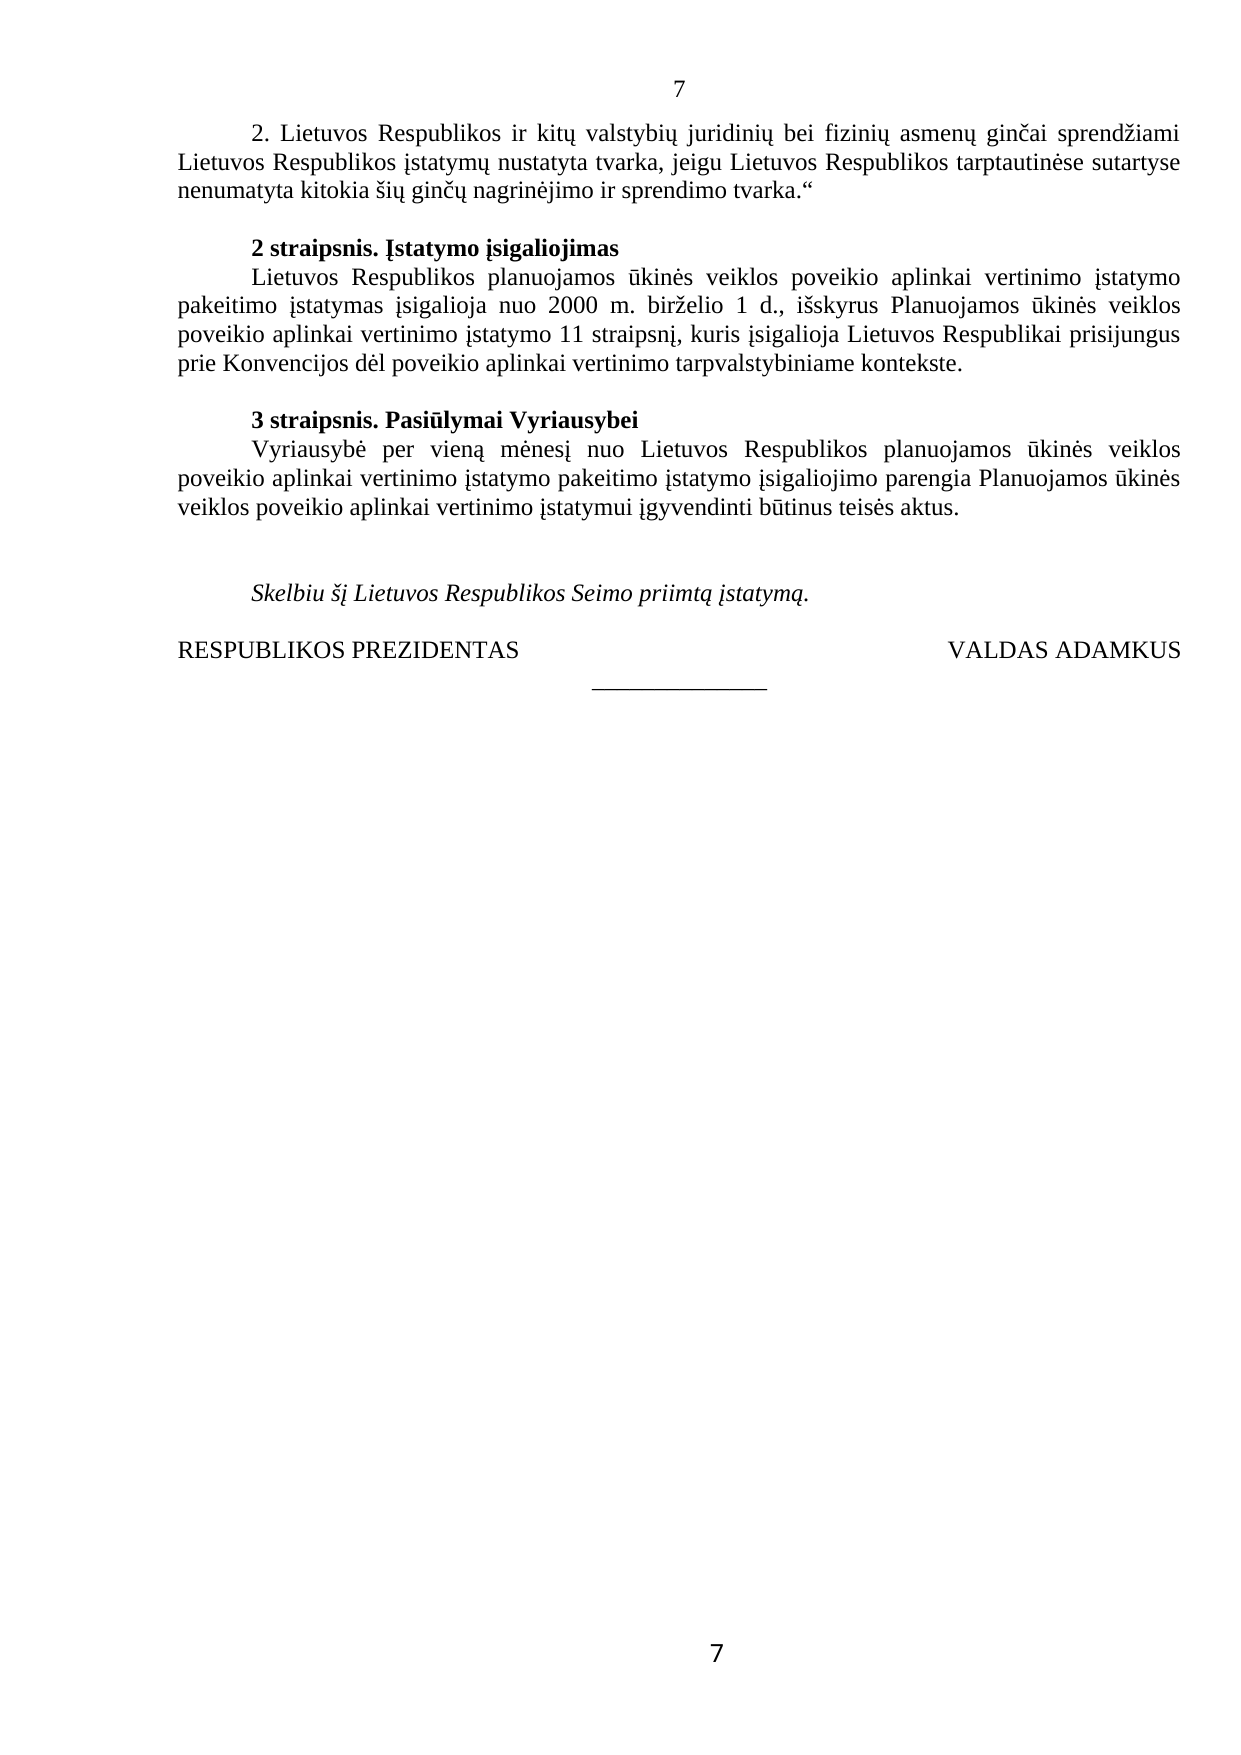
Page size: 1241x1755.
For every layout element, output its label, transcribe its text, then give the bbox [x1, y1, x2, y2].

text Vyriausybė per vieną mėnesį nuo Lietuvos Respublikos planuojamos ūkinės veiklos poveikio aplinkai vertinimo įstatymo pakeitimo įstatymo įsigaliojimo parengia Planuojamos ūkinės veiklos poveikio aplinkai vertinimo įstatymui įgyvendinti būtinus teisės aktus. [177, 434, 1181, 521]
text RESPUBLIKOS PREZIDENTAS VALDAS ADAMKUS [177, 636, 1181, 664]
text 3 straipsnis. Pasiūlymai Vyriausybei [251, 406, 1181, 434]
text Skelbiu šį Lietuvos Respublikos Seimo priimtą įstatymą. [177, 578, 1181, 607]
text 2. Lietuvos Respublikos ir kitų valstybių juridinių bei fizinių asmenų ginčai sprendžiami Lietuvos Respublikos įstatymų nustatyta tvarka, jeigu Lietuvos Respublikos tarptautinėse sutartyse nenumatyta kitokia šių ginčų nagrinėjimo ir sprendimo tvarka.“ [177, 118, 1181, 204]
text Lietuvos Respublikos planuojamos ūkinės veiklos poveikio aplinkai vertinimo įstatymo pakeitimo įstatymas įsigalioja nuo 2000 m. birželio 1 d., išskyrus Planuojamos ūkinės veiklos poveikio aplinkai vertinimo įstatymo 11 straipsnį, kuris įsigalioja Lietuvos Respublikai prisijungus prie Konvencijos dėl poveikio aplinkai vertinimo tarpvalstybiniame kontekste. [177, 262, 1181, 377]
text ______________ [177, 664, 1181, 693]
text 2 straipsnis. Įstatymo įsigaliojimas [177, 233, 1181, 262]
